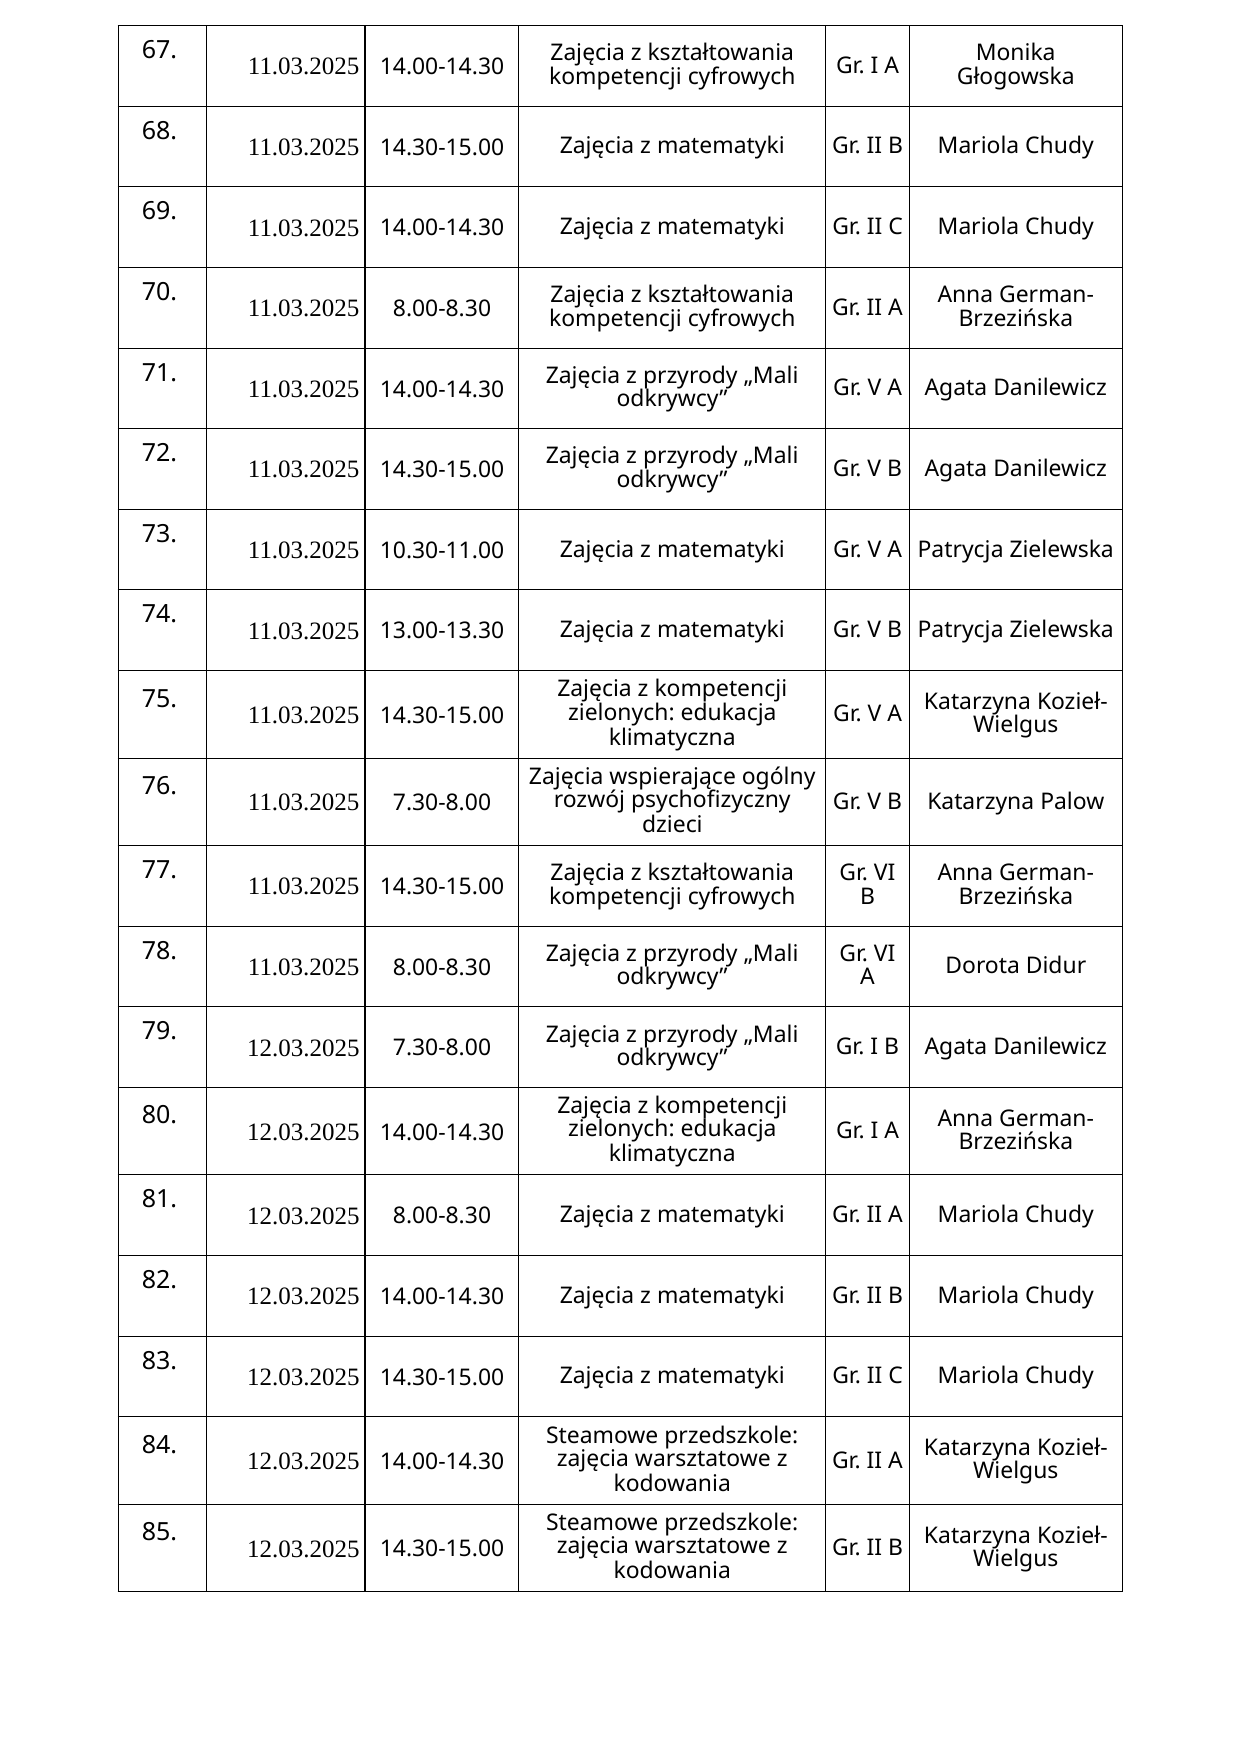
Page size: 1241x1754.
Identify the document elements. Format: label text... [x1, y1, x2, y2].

table_cell Steamowe przedszkole: zajęcia warsztatowe z kodowania [519, 1505, 825, 1591]
table_cell [119, 1256, 206, 1336]
table_cell 12.03.2025 [207, 1417, 364, 1504]
table_cell 12.03.2025 [207, 1505, 364, 1591]
table_cell Mariola Chudy [910, 1256, 1122, 1336]
table_cell 11.03.2025 [207, 590, 364, 670]
table_cell Zajęcia z matematyki [519, 1256, 825, 1336]
table_cell Gr. V B [826, 759, 909, 845]
table_cell Agata Danilewicz [910, 1007, 1122, 1087]
table_cell [119, 1175, 206, 1255]
table_cell 11.03.2025 [207, 510, 364, 589]
table_cell 14.30-15.00 [366, 846, 518, 926]
table_cell Patrycja Zielewska [910, 510, 1122, 589]
table_cell Zajęcia z kształtowania kompetencji cyfrowych [519, 268, 825, 347]
table_cell Gr. V A [826, 510, 909, 589]
table_cell Gr. II B [826, 107, 909, 186]
table_cell 12.03.2025 [207, 1007, 364, 1087]
table_cell 12.03.2025 [207, 1175, 364, 1255]
table_cell 11.03.2025 [207, 349, 364, 428]
table_cell [119, 187, 206, 267]
table_cell [119, 671, 206, 757]
table_cell [119, 1417, 206, 1504]
table_cell Katarzyna Kozieł-Wielgus [910, 1505, 1122, 1591]
table_cell 10.30-11.00 [366, 510, 518, 589]
table_cell Zajęcia z matematyki [519, 510, 825, 589]
table_cell Zajęcia wspierające ogólny rozwój psychofizyczny dzieci [519, 759, 825, 845]
table_cell [119, 1337, 206, 1416]
table_cell Zajęcia z kompetencji zielonych: edukacja klimatyczna [519, 1088, 825, 1174]
table_cell 11.03.2025 [207, 187, 364, 267]
table_cell Patrycja Zielewska [910, 590, 1122, 670]
table_cell [119, 510, 206, 589]
table_cell Gr. II B [826, 1505, 909, 1591]
table_cell [119, 1007, 206, 1087]
table_cell Gr. II A [826, 268, 909, 347]
table_cell Katarzyna Kozieł-Wielgus [910, 1417, 1122, 1504]
table_cell 14.30-15.00 [366, 107, 518, 186]
table_cell 14.00-14.30 [366, 26, 518, 106]
table_cell 13.00-13.30 [366, 590, 518, 670]
table_cell 14.30-15.00 [366, 429, 518, 509]
table_cell 14.30-15.00 [366, 671, 518, 757]
table_cell Zajęcia z kompetencji zielonych: edukacja klimatyczna [519, 671, 825, 757]
table_cell Gr. V A [826, 671, 909, 757]
table_cell [119, 1505, 206, 1591]
table_cell 8.00-8.30 [366, 1175, 518, 1255]
table_cell Gr. VI B [826, 846, 909, 926]
table_cell Zajęcia z kształtowania kompetencji cyfrowych [519, 26, 825, 106]
table_cell Monika Głogowska [910, 26, 1122, 106]
table_cell Zajęcia z przyrody „Mali odkrywcy” [519, 1007, 825, 1087]
table_cell 7.30-8.00 [366, 1007, 518, 1087]
table_cell [119, 1088, 206, 1174]
table_cell Zajęcia z przyrody „Mali odkrywcy” [519, 927, 825, 1006]
table_cell 12.03.2025 [207, 1337, 364, 1416]
table_cell 11.03.2025 [207, 671, 364, 757]
table_cell Zajęcia z kształtowania kompetencji cyfrowych [519, 846, 825, 926]
table_cell Mariola Chudy [910, 1337, 1122, 1416]
table_cell Gr. II C [826, 1337, 909, 1416]
table_cell Mariola Chudy [910, 107, 1122, 186]
table_cell Gr. V A [826, 349, 909, 428]
table_cell Gr. V B [826, 590, 909, 670]
table_cell Zajęcia z matematyki [519, 590, 825, 670]
table_cell Gr. I A [826, 26, 909, 106]
table_cell 14.00-14.30 [366, 1417, 518, 1504]
table_cell Anna German-Brzezińska [910, 1088, 1122, 1174]
table_cell 14.30-15.00 [366, 1337, 518, 1416]
table_cell Anna German-Brzezińska [910, 268, 1122, 347]
table_cell Mariola Chudy [910, 187, 1122, 267]
table_cell Gr. I B [826, 1007, 909, 1087]
table_cell Zajęcia z matematyki [519, 187, 825, 267]
table_cell Gr. II B [826, 1256, 909, 1336]
table_cell Gr. I A [826, 1088, 909, 1174]
table_cell Zajęcia z matematyki [519, 107, 825, 186]
table_cell 12.03.2025 [207, 1088, 364, 1174]
table_cell [119, 846, 206, 926]
table_cell Gr. VI A [826, 927, 909, 1006]
table_cell 14.00-14.30 [366, 1088, 518, 1174]
table_cell [119, 429, 206, 509]
table_cell Zajęcia z matematyki [519, 1175, 825, 1255]
table_cell 14.30-15.00 [366, 1505, 518, 1591]
table_cell Mariola Chudy [910, 1175, 1122, 1255]
table_cell [119, 349, 206, 428]
table_cell Gr. II C [826, 187, 909, 267]
table_cell [119, 590, 206, 670]
table_cell [119, 107, 206, 186]
table_cell Dorota Didur [910, 927, 1122, 1006]
table_cell 7.30-8.00 [366, 759, 518, 845]
table_cell 11.03.2025 [207, 268, 364, 347]
table_cell Zajęcia z przyrody „Mali odkrywcy” [519, 429, 825, 509]
table_cell 11.03.2025 [207, 759, 364, 845]
table_cell Gr. V B [826, 429, 909, 509]
table_cell Agata Danilewicz [910, 429, 1122, 509]
table_cell Katarzyna Palow [910, 759, 1122, 845]
table_cell Gr. II A [826, 1417, 909, 1504]
table_cell 11.03.2025 [207, 429, 364, 509]
table_cell 11.03.2025 [207, 846, 364, 926]
table_cell 14.00-14.30 [366, 1256, 518, 1336]
table_cell [119, 759, 206, 845]
table_cell 14.00-14.30 [366, 187, 518, 267]
table_cell 11.03.2025 [207, 927, 364, 1006]
table_cell 14.00-14.30 [366, 349, 518, 428]
table_cell [119, 26, 206, 106]
table_cell Gr. II A [826, 1175, 909, 1255]
table_cell [119, 268, 206, 347]
table_cell Steamowe przedszkole: zajęcia warsztatowe z kodowania [519, 1417, 825, 1504]
table_cell Agata Danilewicz [910, 349, 1122, 428]
table_cell [119, 927, 206, 1006]
table_cell Katarzyna Kozieł-Wielgus [910, 671, 1122, 757]
table_cell Anna German-Brzezińska [910, 846, 1122, 926]
table_cell Zajęcia z matematyki [519, 1337, 825, 1416]
table_cell 8.00-8.30 [366, 927, 518, 1006]
table_cell 11.03.2025 [207, 26, 364, 106]
table_cell 12.03.2025 [207, 1256, 364, 1336]
table_cell 11.03.2025 [207, 107, 364, 186]
table_cell 8.00-8.30 [366, 268, 518, 347]
table_cell Zajęcia z przyrody „Mali odkrywcy” [519, 349, 825, 428]
